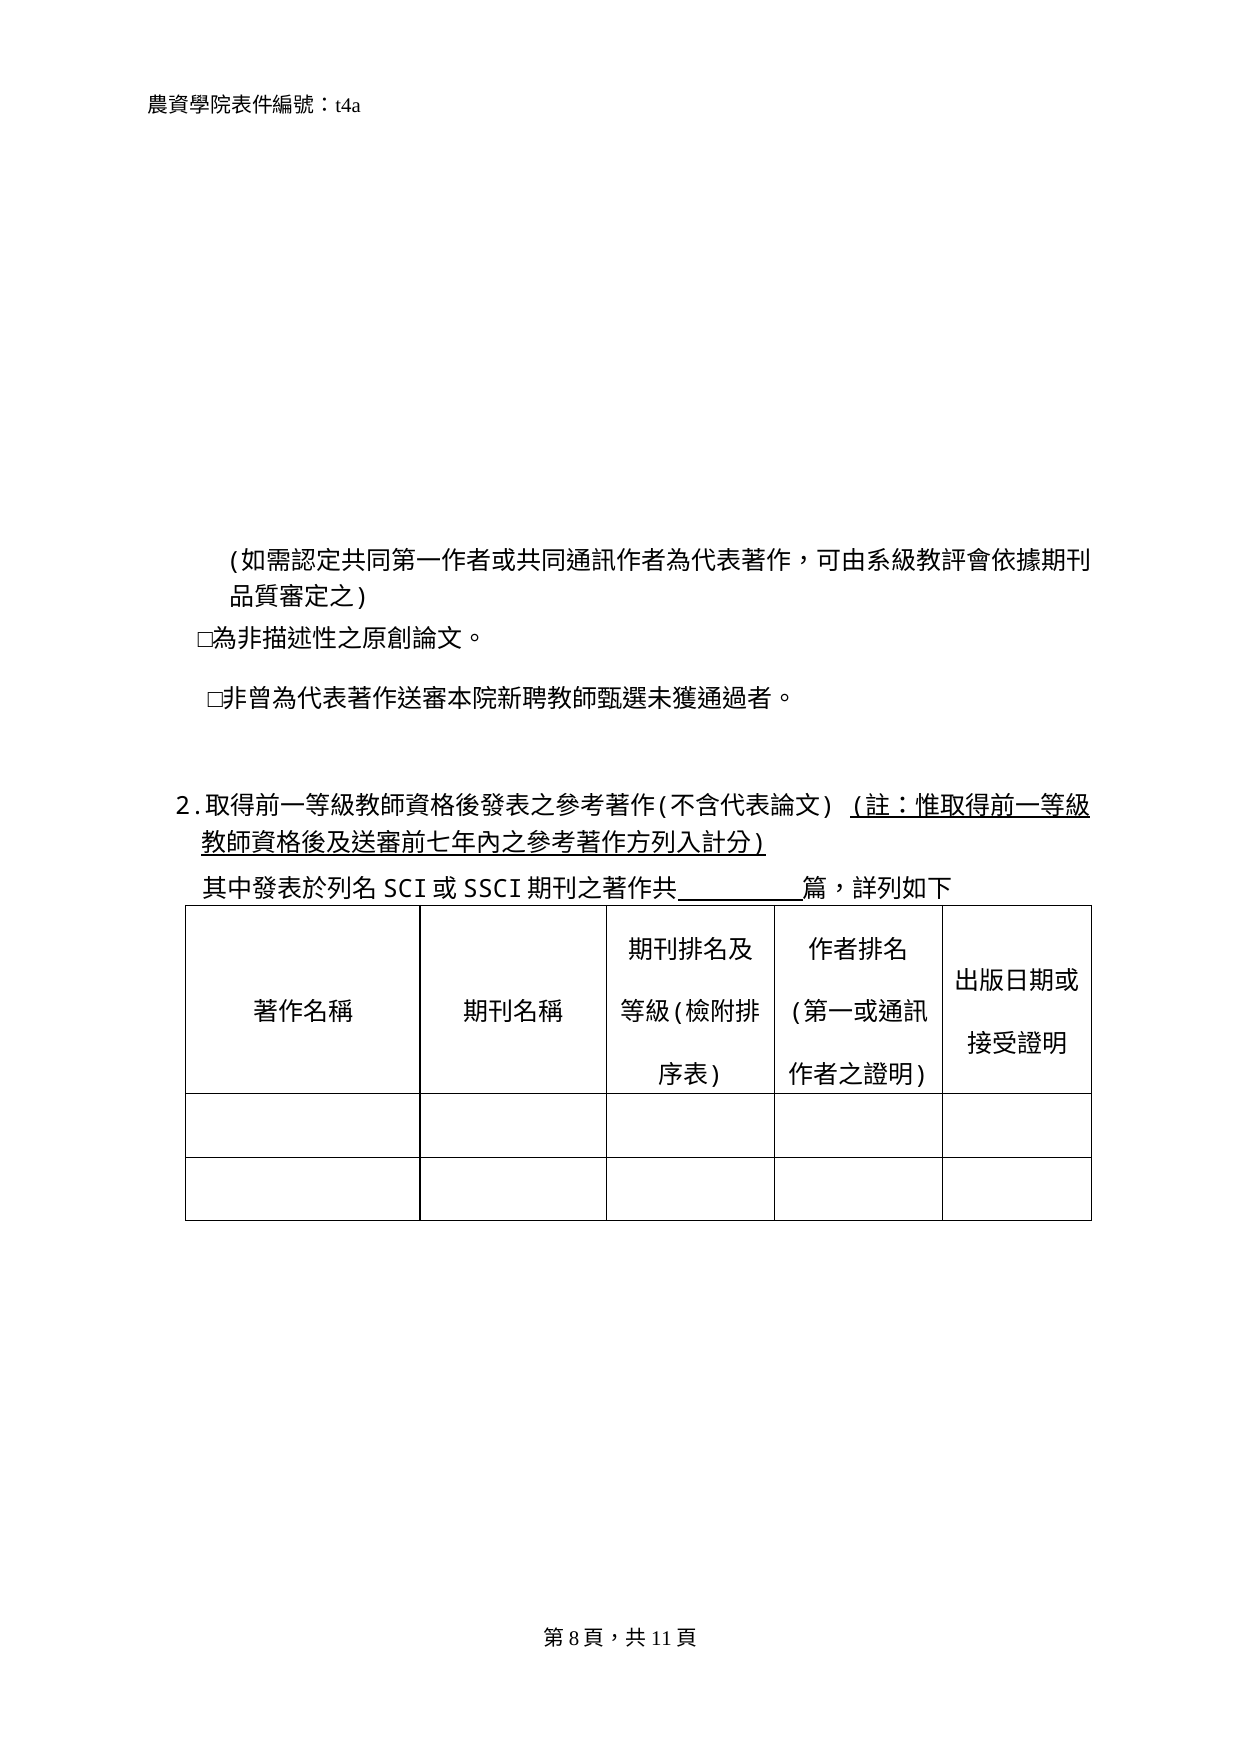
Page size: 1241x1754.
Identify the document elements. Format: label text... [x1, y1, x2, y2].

table_cell [775, 1158, 942, 1220]
table_cell [607, 1094, 774, 1157]
table_header 出版日期或 接受證明 [943, 906, 1091, 1093]
table_cell [186, 1158, 419, 1220]
text 其中發表於列名SCI或SSCI期刊之著作共 篇，詳列如下 [148, 859, 1092, 905]
table_cell [943, 1158, 1091, 1220]
text 2.取得前一等級教師資格後發表之參考著作(不含代表論文) (註：惟取得前一等級教師資格後及送審前七年內之參考著作方列入計分) [175, 784, 1092, 859]
text □非曾為代表著作送審本院新聘教師甄選未獲通過者。 [148, 655, 1092, 717]
table_cell [775, 1094, 942, 1157]
text □為非描述性之原創論文。 [198, 613, 1092, 655]
table_header 作者排名 (第一或通訊作者之證明) [775, 906, 942, 1093]
table_header 期刊排名及等級(檢附排序表) [607, 906, 774, 1093]
text (如需認定共同第一作者或共同通訊作者為代表著作，可由系級教評會依據期刊品質審定之) [196, 541, 1092, 613]
table_cell [607, 1158, 774, 1220]
table_cell [186, 1094, 419, 1157]
table_cell [943, 1094, 1091, 1157]
table_header 著作名稱 [186, 906, 419, 1093]
table_header 期刊名稱 [421, 906, 606, 1093]
table_cell [421, 1158, 606, 1220]
table_cell [421, 1094, 606, 1157]
